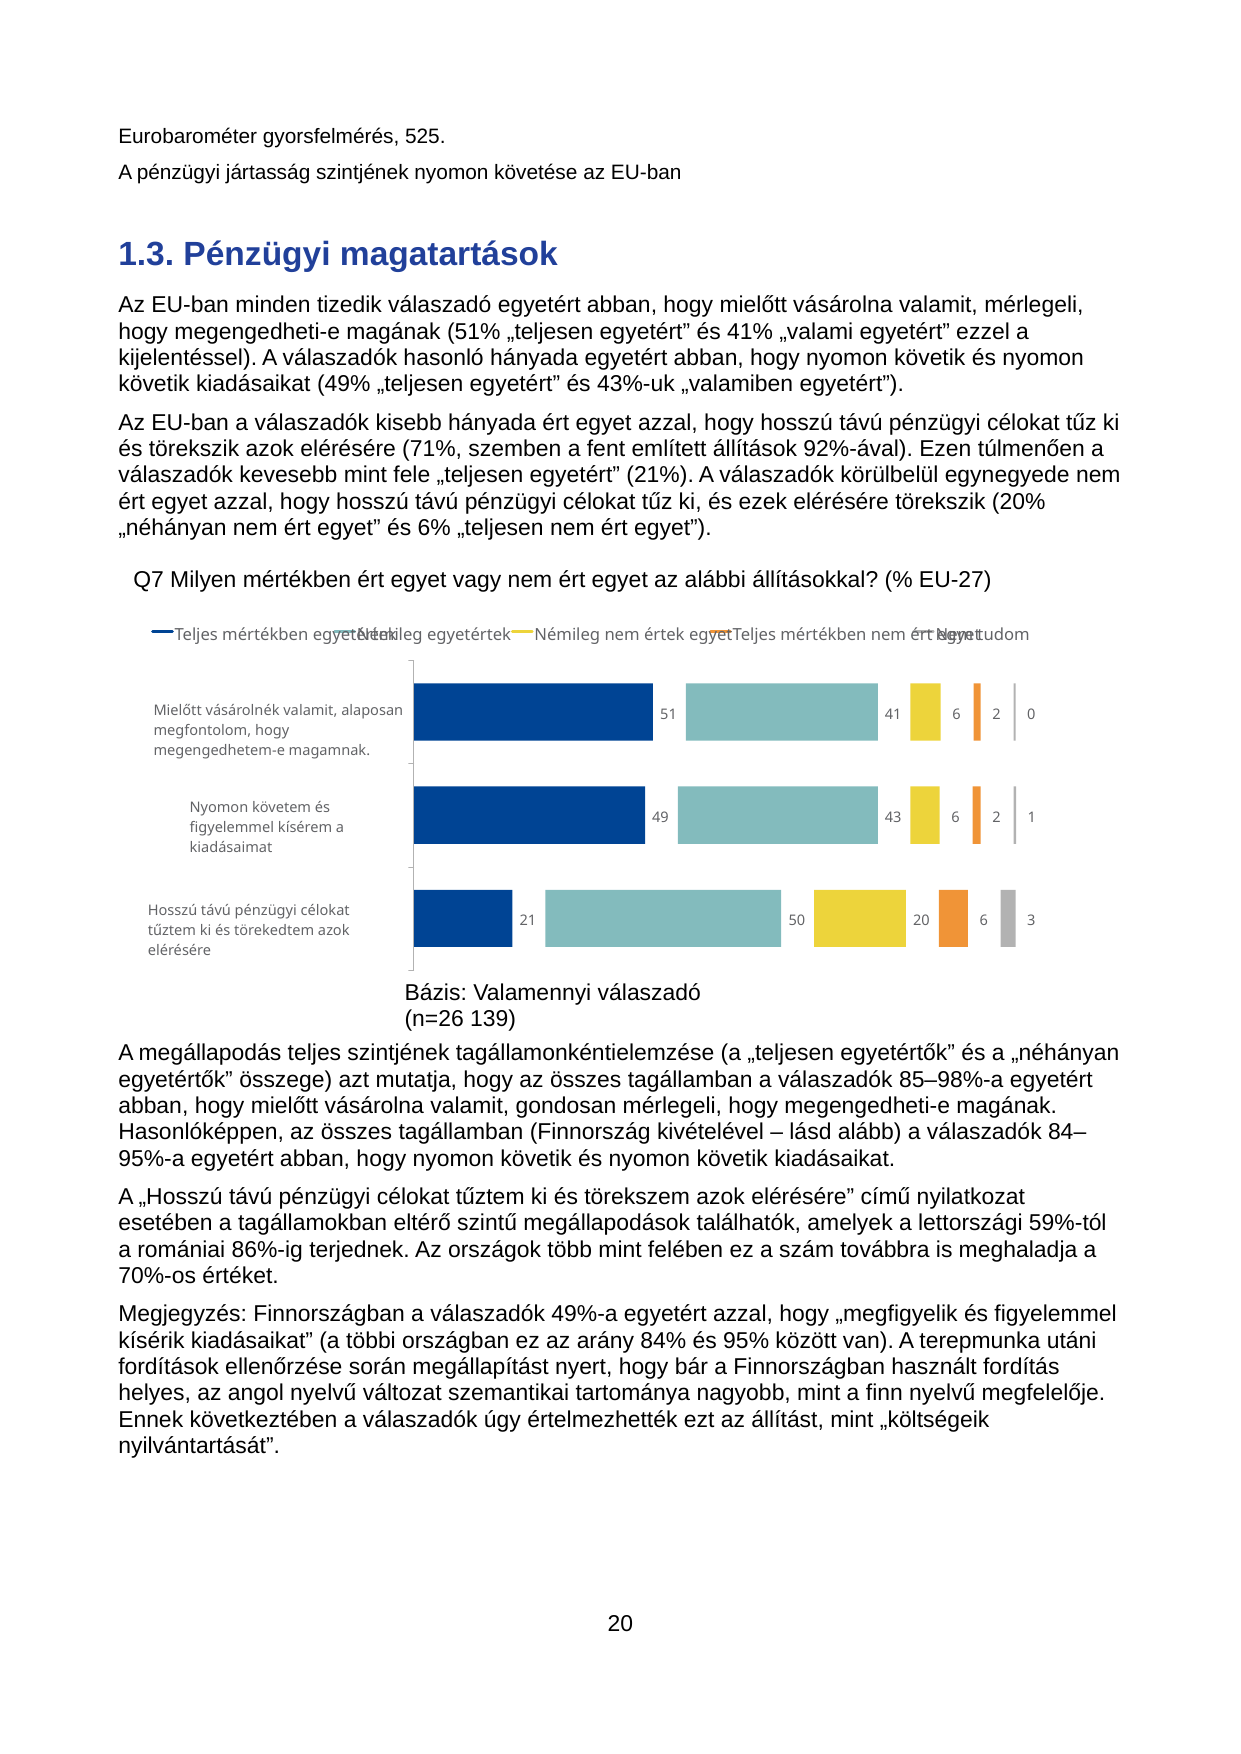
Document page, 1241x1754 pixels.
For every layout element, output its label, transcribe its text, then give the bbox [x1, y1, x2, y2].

text A megállapodás teljes szintjének tagállamonkéntielemzése (a „teljesen egyetértők” és a „néhányan egyetértők” összege) azt mutatja, hogy az összes tagállamban a válaszadók 85–98%-a egyetért abban, hogy mielőtt vásárolna valamit, gondosan mérlegeli, hogy megengedheti-e magának. Hasonlóképpen, az összes tagállamban (Finnország kivételével – lásd alább) a válaszadók 84–95%-a egyetért abban, hogy nyomon követik és nyomon követik kiadásaikat. [118, 552, 1122, 1171]
text Megjegyzés: Finnországban a válaszadók 49%-a egyetért azzal, hogy „megfigyelik és figyelemmel kísérik kiadásaikat” (a többi országban ez az arány 84% és 95% között van). A terepmunka utáni fordítások ellenőrzése során megállapítást nyert, hogy bár a Finnországban használt fordítás helyes, az angol nyelvű változat szemantikai tartománya nagyobb, mint a finn nyelvű megfelelője. Ennek következtében a válaszadók úgy értelmezhették ezt az állítást, mint „költségeik nyilvántartását”. [118, 1300, 1122, 1458]
text A „Hosszú távú pénzügyi célokat tűztem ki és törekszem azok elérésére” című nyilatkozat esetében a tagállamokban eltérő szintű megállapodások találhatók, amelyek a lettországi 59%-tól a romániai 86%-ig terjednek. Az országok több mint felében ez a szám továbbra is meghaladja a 70%-os értéket. [118, 1183, 1122, 1288]
text Az EU-ban minden tizedik válaszadó egyetért abban, hogy mielőtt vásárolna valamit, mérlegeli, hogy megengedheti-e magának (51% „teljesen egyetért” és 41% „valami egyetért” ezzel a kijelentéssel). A válaszadók hasonló hányada egyetért abban, hogy nyomon követik és nyomon követik kiadásaikat (49% „teljesen egyetért” és 43%-uk „valamiben egyetért”). [118, 291, 1122, 397]
subtitle 1.3. Pénzügyi magatartások [118, 234, 1122, 273]
text Az EU-ban a válaszadók kisebb hányada ért egyet azzal, hogy hosszú távú pénzügyi célokat tűz ki és törekszik azok elérésére (71%, szemben a fent említett állítások 92%-ával). Ezen túlmenően a válaszadók kevesebb mint fele „teljesen egyetért” (21%). A válaszadók körülbelül egynegyede nem ért egyet azzal, hogy hosszú távú pénzügyi célokat tűz ki, és ezek elérésére törekszik (20% „néhányan nem ért egyet” és 6% „teljesen nem ért egyet”). [118, 408, 1122, 540]
